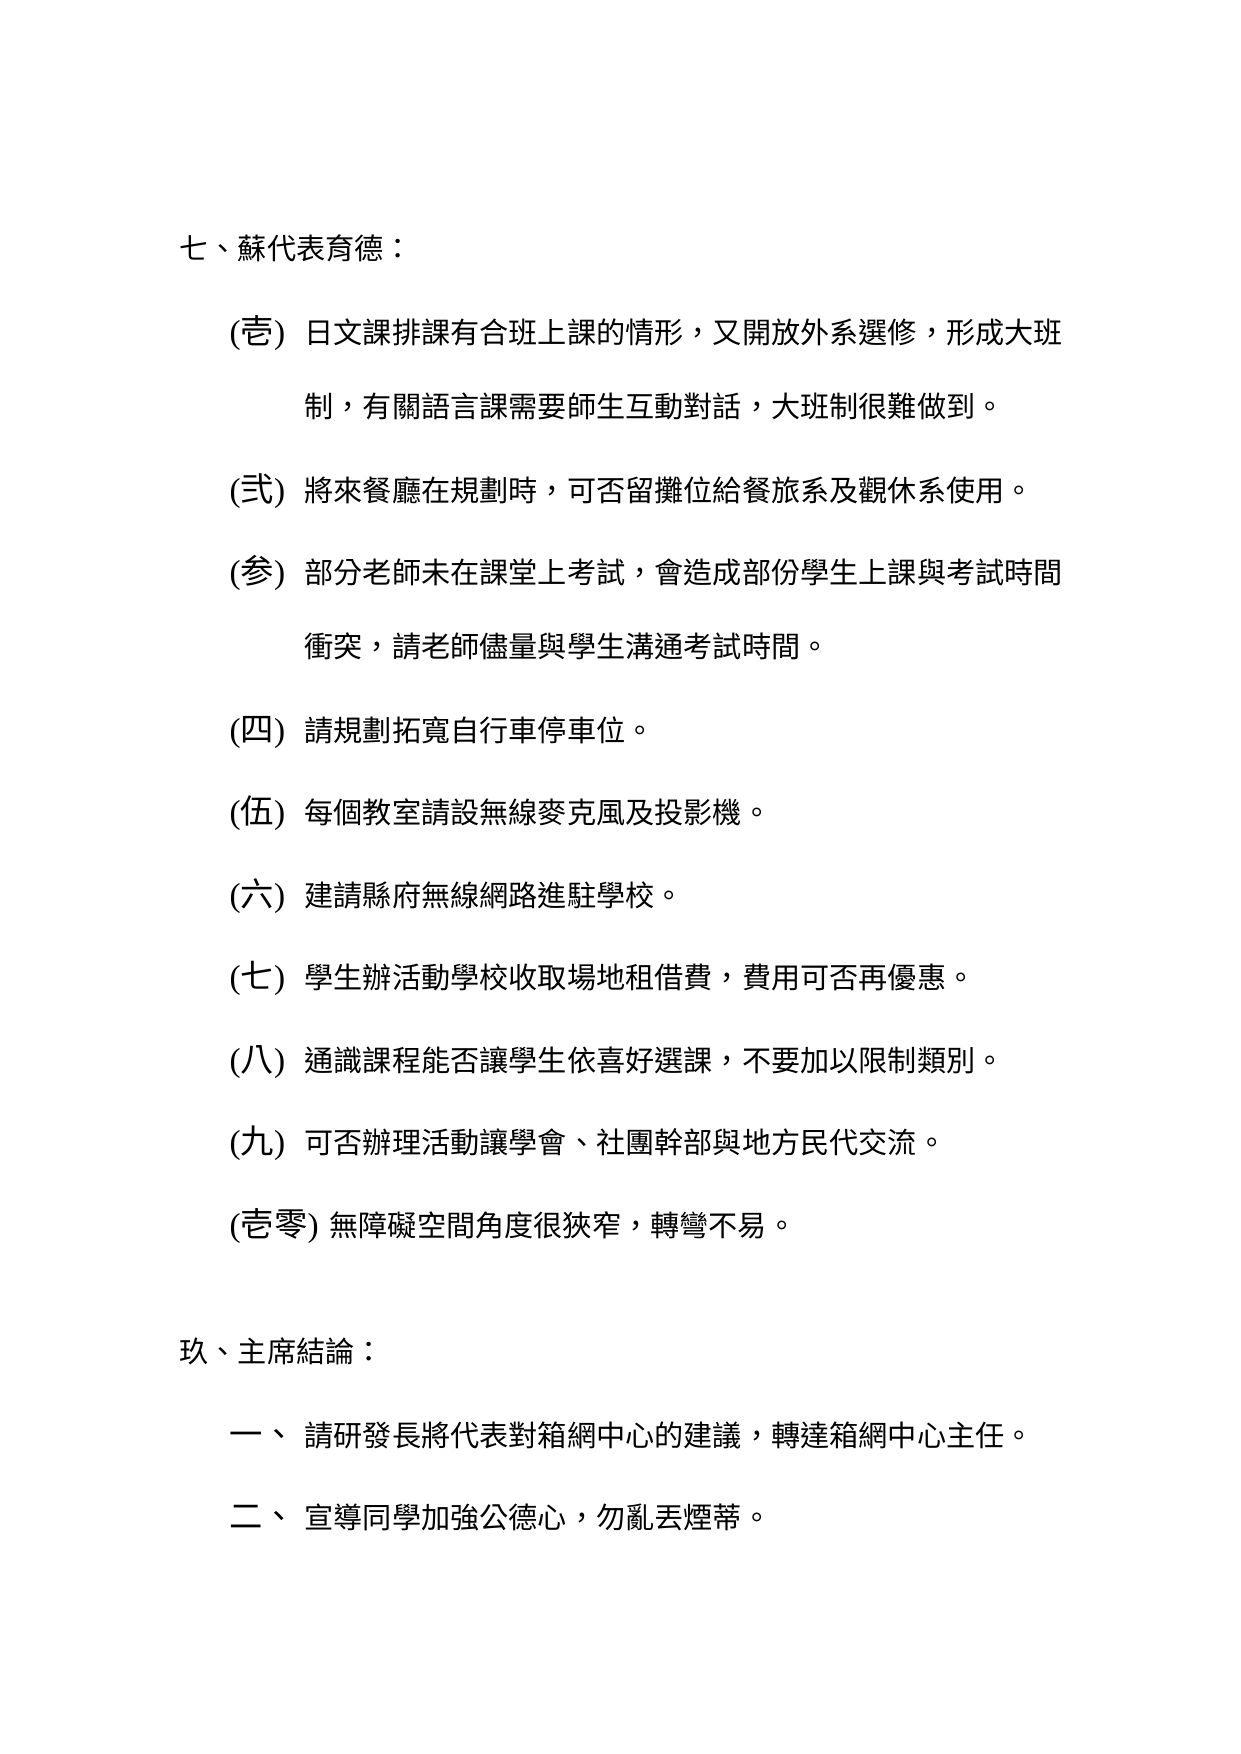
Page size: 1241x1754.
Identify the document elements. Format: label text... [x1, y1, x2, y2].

list 建請縣府無線網路進駐學校。 [229, 854, 1063, 929]
list 將來餐廳在規劃時，可否留攤位給餐旅系及觀休系使用。 [229, 449, 1063, 524]
text 玖、主席結論： [179, 1312, 1063, 1387]
list 通識課程能否讓學生依喜好選課，不要加以限制類別。 [229, 1019, 1063, 1094]
text 七、蘇代表育德： [179, 209, 1063, 284]
list 無障礙空間角度很狹窄，轉彎不易。 [229, 1184, 1063, 1259]
list 請研發長將代表對箱網中心的建議，轉達箱網中心主任。 [229, 1394, 1063, 1469]
list 請規劃拓寬自行車停車位。 [229, 689, 1063, 764]
list 日文課排課有合班上課的情形，又開放外系選修，形成大班制，有關語言課需要師生互動對話，大班制很難做到。 [229, 292, 1063, 442]
list 可否辦理活動讓學會、社團幹部與地方民代交流。 [229, 1102, 1063, 1177]
list 學生辦活動學校收取場地租借費，費用可否再優惠。 [229, 937, 1063, 1012]
list 每個教室請設無線麥克風及投影機。 [229, 772, 1063, 847]
list 部分老師未在課堂上考試，會造成部份學生上課與考試時間衝突，請老師儘量與學生溝通考試時間。 [229, 532, 1063, 682]
list 宣導同學加強公德心，勿亂丟煙蒂。 [229, 1477, 1063, 1552]
